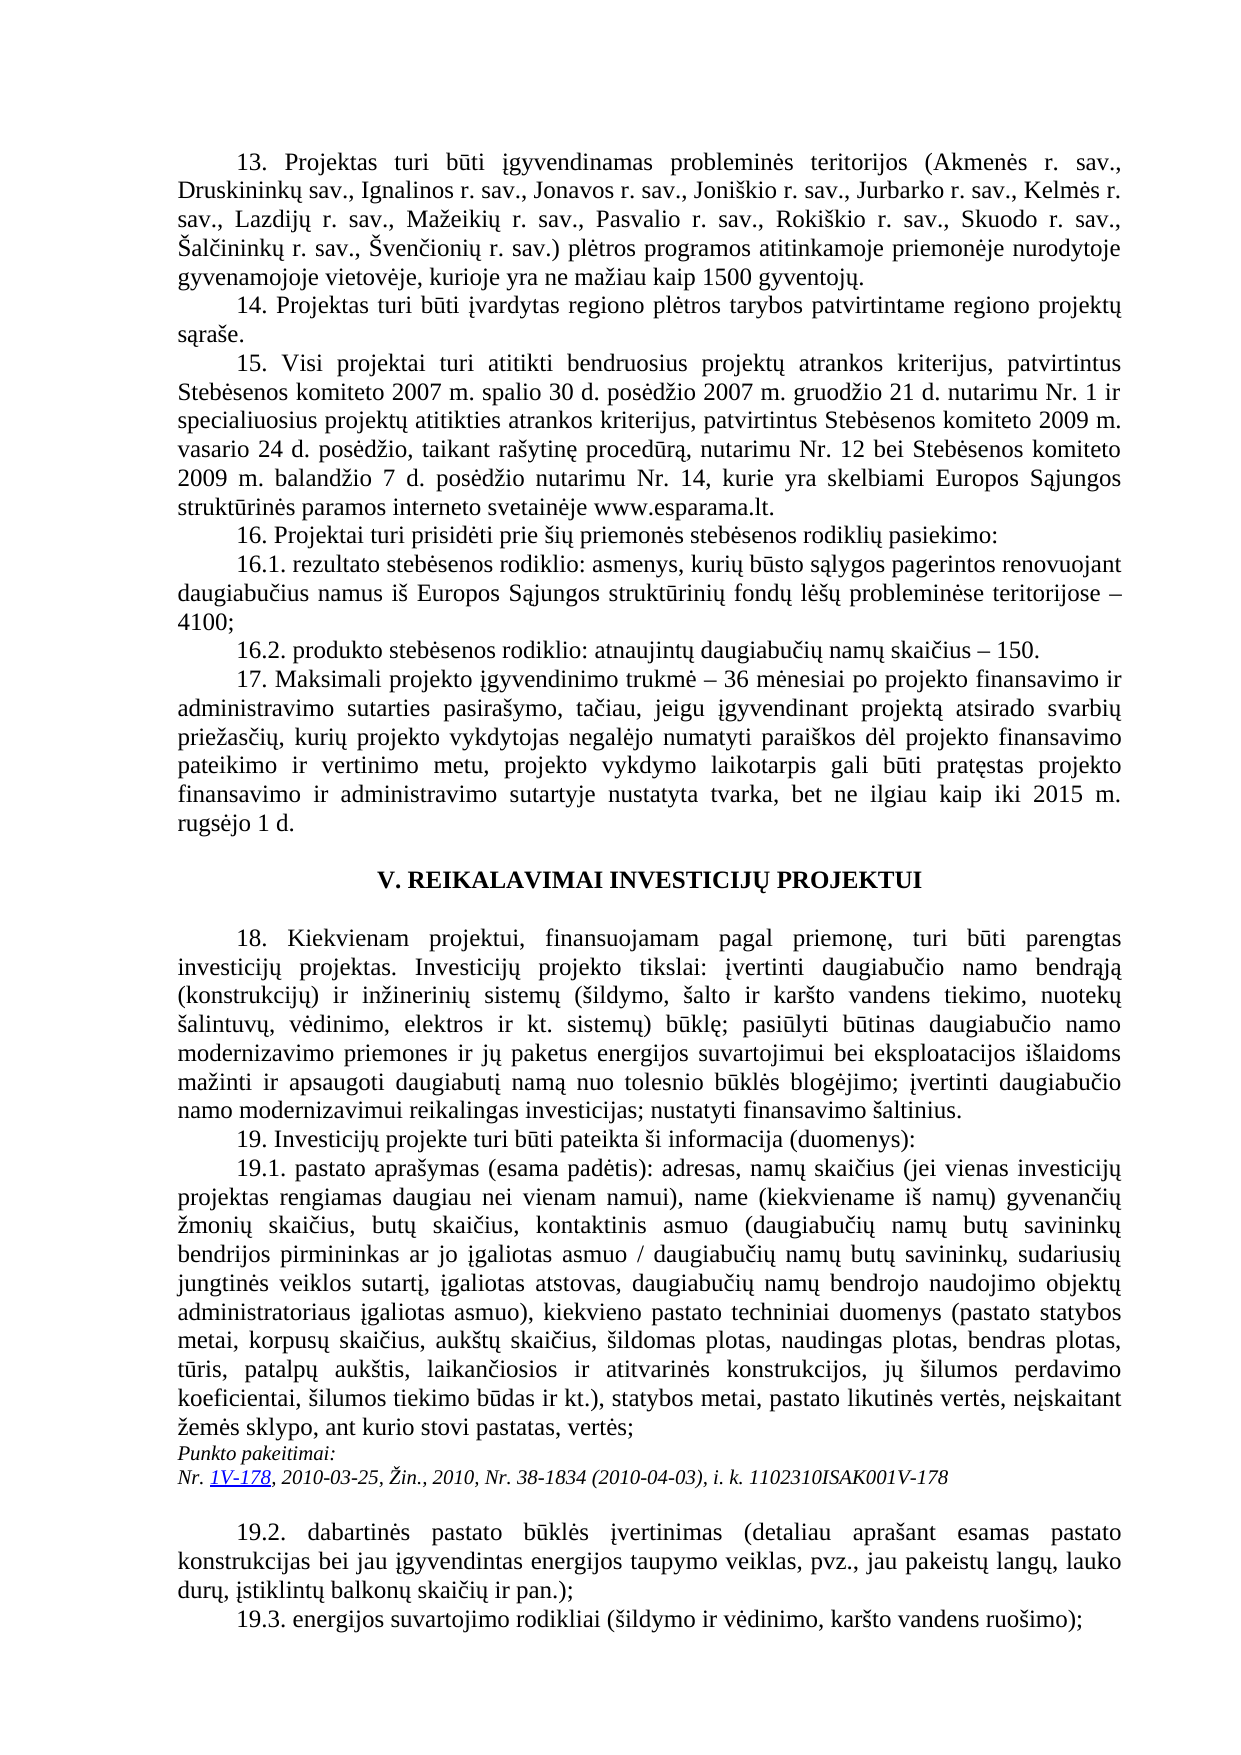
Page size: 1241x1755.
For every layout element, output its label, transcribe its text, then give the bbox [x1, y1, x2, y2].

text 14. Projektas turi būti įvardytas regiono plėtros tarybos patvirtintame regiono projektų sąraše. [177, 291, 1122, 348]
text 19.3. energijos suvartojimo rodikliai (šildymo ir vėdinimo, karšto vandens ruošimo); [177, 1604, 1122, 1632]
text Nr. 1V-178, 2010-03-25, Žin., 2010, Nr. 38-1834 (2010-04-03), i. k. 1102310ISAK001V-178 [177, 1465, 1122, 1489]
text V. REIKALAVIMAI INVESTICIJŲ PROJEKTUI [177, 866, 1122, 894]
text 16.1. rezultato stebėsenos rodiklio: asmenys, kurių būsto sąlygos pagerintos renovuojant daugiabučius namus iš Europos Sąjungos struktūrinių fondų lėšų probleminėse teritorijose – 4100; [177, 549, 1122, 636]
text 19.1. pastato aprašymas (esama padėtis): adresas, namų skaičius (jei vienas investicijų projektas rengiamas daugiau nei vienam namui), name (kiekviename iš namų) gyvenančių žmonių skaičius, butų skaičius, kontaktinis asmuo (daugiabučių namų butų savininkų bendrijos pirmininkas ar jo įgaliotas asmuo / daugiabučių namų butų savininkų, sudariusių jungtinės veiklos sutartį, įgaliotas atstovas, daugiabučių namų bendrojo naudojimo objektų administratoriaus įgaliotas asmuo), kiekvieno pastato techniniai duomenys (pastato statybos metai, korpusų skaičius, aukštų skaičius, šildomas plotas, naudingas plotas, bendras plotas, tūris, patalpų aukštis, laikančiosios ir atitvarinės konstrukcijos, jų šilumos perdavimo koeficientai, šilumos tiekimo būdas ir kt.), statybos metai, pastato likutinės vertės, neįskaitant žemės sklypo, ant kurio stovi pastatas, vertės; [177, 1153, 1122, 1441]
text 15. Visi projektai turi atitikti bendruosius projektų atrankos kriterijus, patvirtintus Stebėsenos komiteto 2007 m. spalio 30 d. posėdžio 2007 m. gruodžio 21 d. nutarimu Nr. 1 ir specialiuosius projektų atitikties atrankos kriterijus, patvirtintus Stebėsenos komiteto 2009 m. vasario 24 d. posėdžio, taikant rašytinę procedūrą, nutarimu Nr. 12 bei Stebėsenos komiteto 2009 m. balandžio 7 d. posėdžio nutarimu Nr. 14, kurie yra skelbiami Europos Sąjungos struktūrinės paramos interneto svetainėje www.esparama.lt. [177, 348, 1122, 521]
text Punkto pakeitimai: [177, 1441, 1122, 1465]
text 19. Investicijų projekte turi būti pateikta ši informacija (duomenys): [177, 1124, 1122, 1153]
text 13. Projektas turi būti įgyvendinamas probleminės teritorijos (Akmenės r. sav., Druskininkų sav., Ignalinos r. sav., Jonavos r. sav., Joniškio r. sav., Jurbarko r. sav., Kelmės r. sav., Lazdijų r. sav., Mažeikių r. sav., Pasvalio r. sav., Rokiškio r. sav., Skuodo r. sav., Šalčininkų r. sav., Švenčionių r. sav.) plėtros programos atitinkamoje priemonėje nurodytoje gyvenamojoje vietovėje, kurioje yra ne mažiau kaip 1500 gyventojų. [177, 147, 1122, 291]
text 16.2. produkto stebėsenos rodiklio: atnaujintų daugiabučių namų skaičius – 150. [177, 636, 1122, 664]
text 19.2. dabartinės pastato būklės įvertinimas (detaliau aprašant esamas pastato konstrukcijas bei jau įgyvendintas energijos taupymo veiklas, pvz., jau pakeistų langų, lauko durų, įstiklintų balkonų skaičių ir pan.); [177, 1517, 1122, 1604]
text 18. Kiekvienam projektui, finansuojamam pagal priemonę, turi būti parengtas investicijų projektas. Investicijų projekto tikslai: įvertinti daugiabučio namo bendrąją (konstrukcijų) ir inžinerinių sistemų (šildymo, šalto ir karšto vandens tiekimo, nuotekų šalintuvų, vėdinimo, elektros ir kt. sistemų) būklę; pasiūlyti būtinas daugiabučio namo modernizavimo priemones ir jų paketus energijos suvartojimui bei eksploatacijos išlaidoms mažinti ir apsaugoti daugiabutį namą nuo tolesnio būklės blogėjimo; įvertinti daugiabučio namo modernizavimui reikalingas investicijas; nustatyti finansavimo šaltinius. [177, 923, 1122, 1124]
text 17. Maksimali projekto įgyvendinimo trukmė – 36 mėnesiai po projekto finansavimo ir administravimo sutarties pasirašymo, tačiau, jeigu įgyvendinant projektą atsirado svarbių priežasčių, kurių projekto vykdytojas negalėjo numatyti paraiškos dėl projekto finansavimo pateikimo ir vertinimo metu, projekto vykdymo laikotarpis gali būti pratęstas projekto finansavimo ir administravimo sutartyje nustatyta tvarka, bet ne ilgiau kaip iki 2015 m. rugsėjo 1 d. [177, 664, 1122, 837]
text 16. Projektai turi prisidėti prie šių priemonės stebėsenos rodiklių pasiekimo: [177, 521, 1122, 549]
